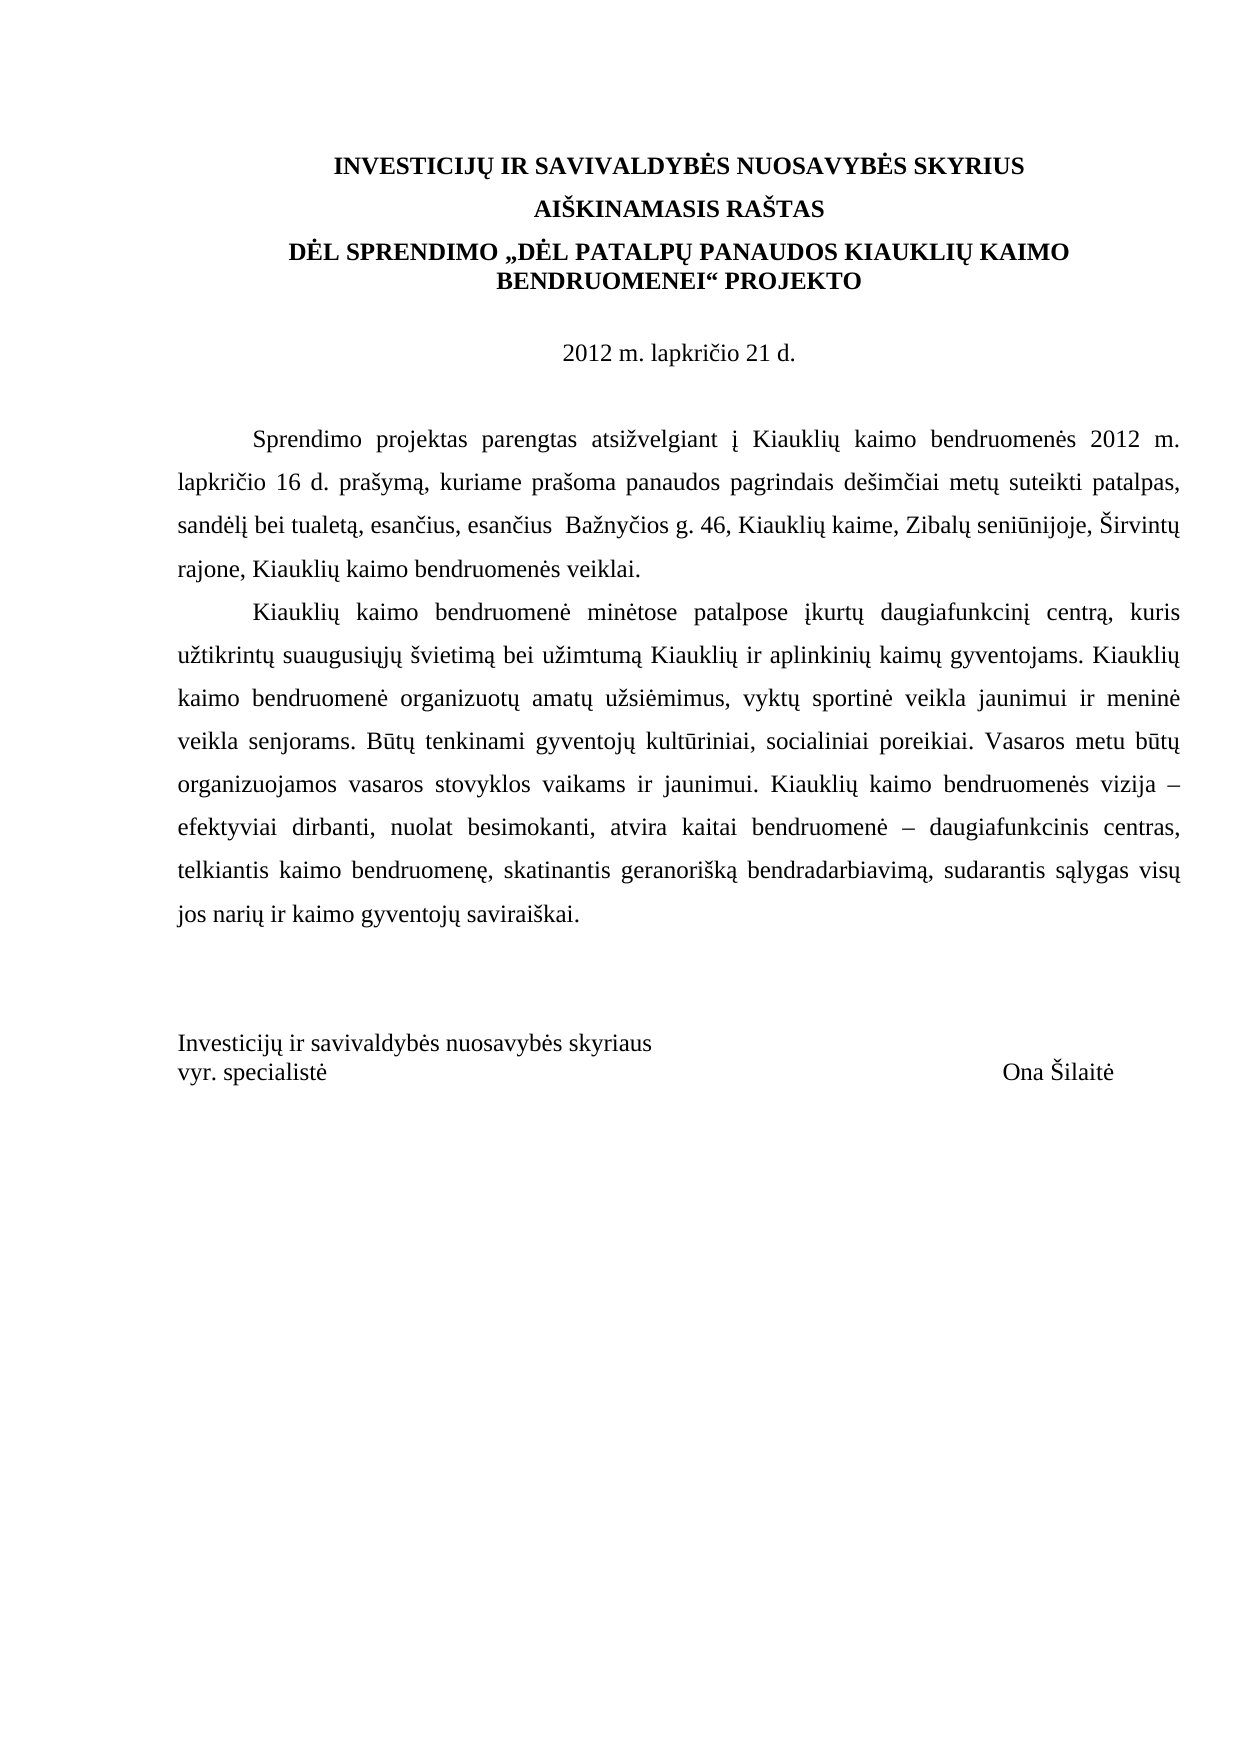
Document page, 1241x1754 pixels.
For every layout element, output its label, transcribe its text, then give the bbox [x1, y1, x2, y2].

text AIŠKINAMASIS RAŠTAS [177, 194, 1181, 223]
text vyr. specialistė Ona Šilaitė [177, 1057, 1181, 1086]
text INVESTICIJŲ IR SAVIVALDYBĖS NUOSAVYBĖS SKYRIUS [177, 151, 1181, 180]
text Sprendimo projektas parengtas atsižvelgiant į Kiauklių kaimo bendruomenės 2012 m. lapkričio 16 d. prašymą, kuriame prašoma panaudos pagrindais dešimčiai metų suteikti patalpas, sandėlį bei tualetą, esančius, esančius Bažnyčios g. 46, Kiauklių kaime, Zibalų seniūnijoje, Širvintų rajone, Kiauklių kaimo bendruomenės veiklai. [177, 424, 1181, 582]
text DĖL SPRENDIMO „DĖL PATALPŲ PANAUDOS KIAUKLIŲ KAIMO BENDRUOMENEI“ PROJEKTO [177, 237, 1181, 295]
text 2012 m. lapkričio 21 d. [177, 338, 1181, 367]
text Investicijų ir savivaldybės nuosavybės skyriaus [177, 1028, 1181, 1057]
text Kiauklių kaimo bendruomenė minėtose patalpose įkurtų daugiafunkcinį centrą, kuris užtikrintų suaugusiųjų švietimą bei užimtumą Kiauklių ir aplinkinių kaimų gyventojams. Kiauklių kaimo bendruomenė organizuotų amatų užsiėmimus, vyktų sportinė veikla jaunimui ir meninė veikla senjorams. Būtų tenkinami gyventojų kultūriniai, socialiniai poreikiai. Vasaros metu būtų organizuojamos vasaros stovyklos vaikams ir jaunimui. Kiauklių kaimo bendruomenės vizija – efektyviai dirbanti, nuolat besimokanti, atvira kaitai bendruomenė – daugiafunkcinis centras, telkiantis kaimo bendruomenę, skatinantis geranorišką bendradarbiavimą, sudarantis sąlygas visų jos narių ir kaimo gyventojų saviraiškai. [177, 597, 1181, 927]
